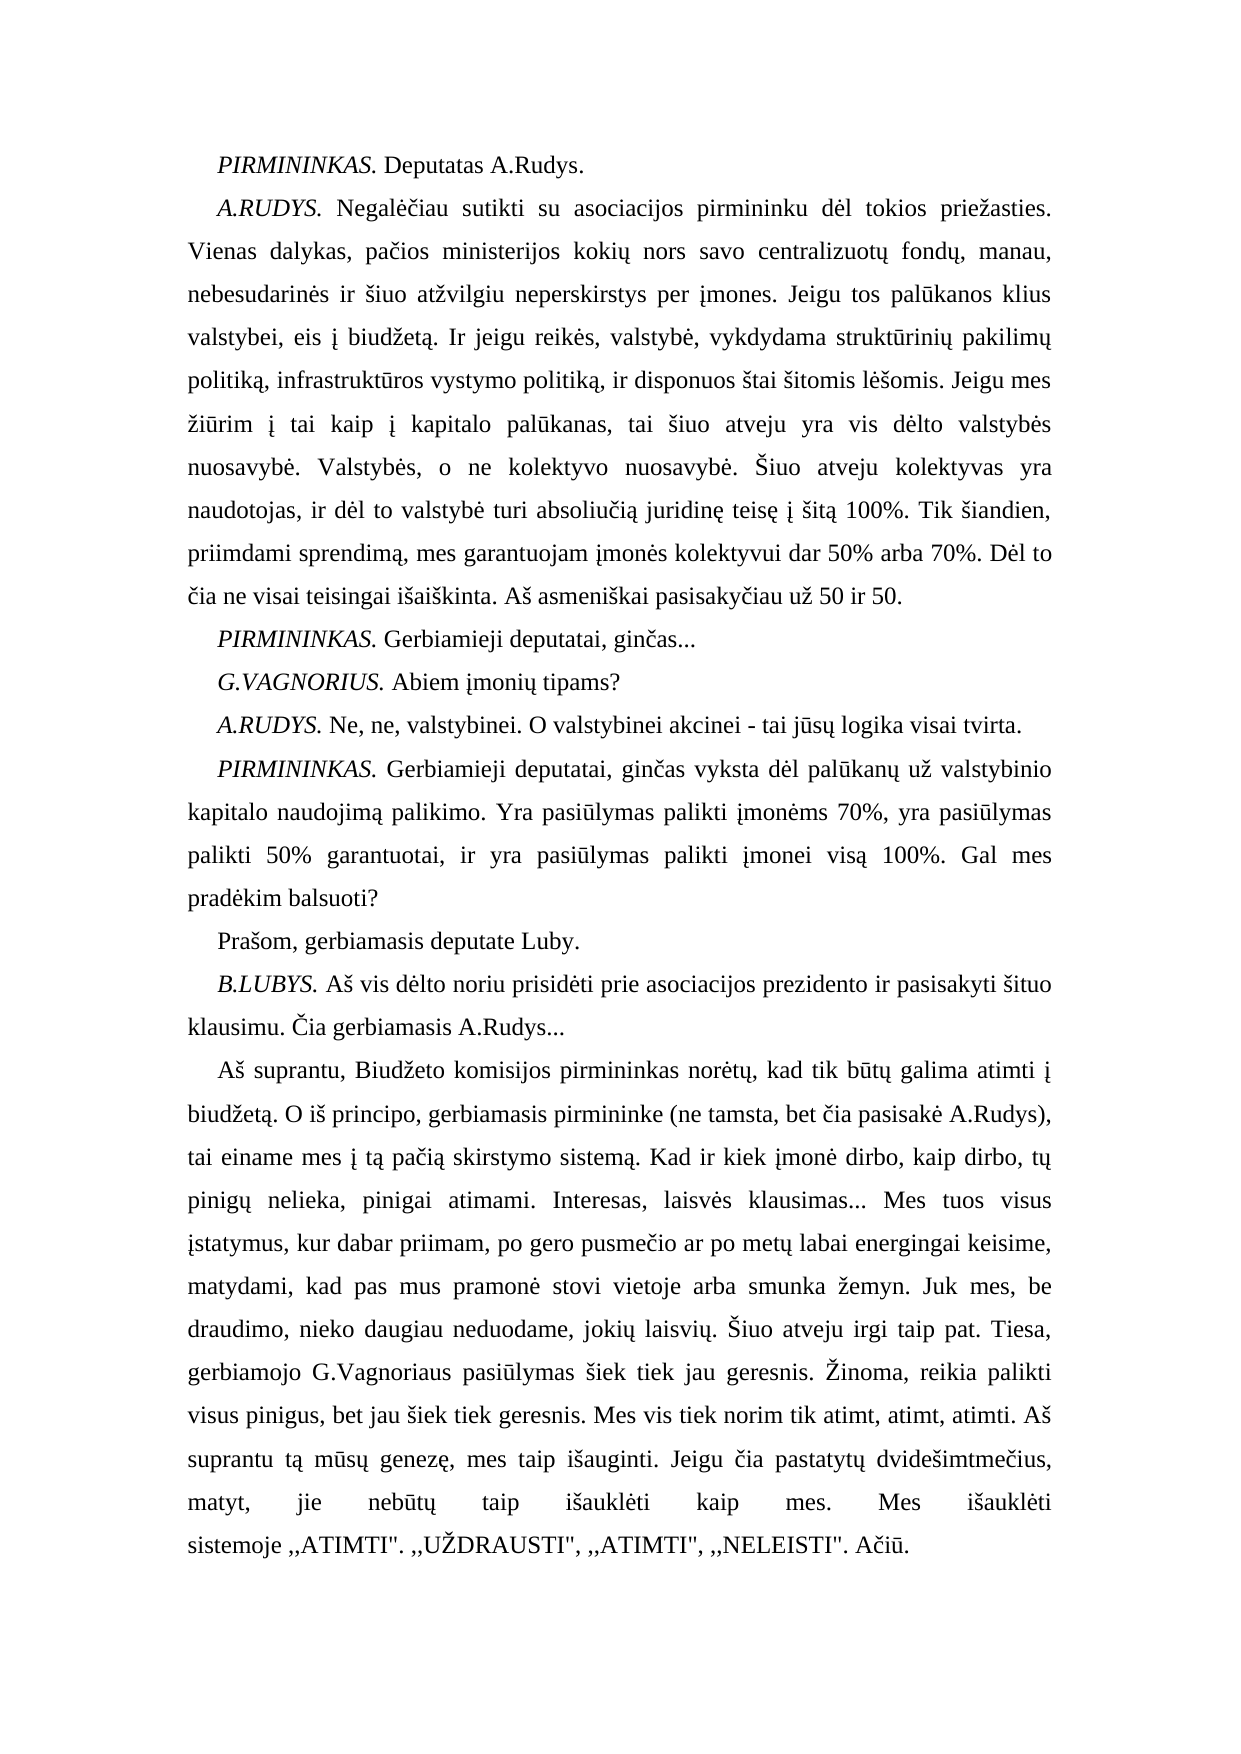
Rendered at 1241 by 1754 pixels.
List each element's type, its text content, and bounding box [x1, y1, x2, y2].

text G.VAGNORIUS. Abiem įmonių tipams? [187, 667, 1053, 696]
text A.RUDYS. Ne, ne, valstybinei. O valstybinei akcinei - tai jūsų logika visai tvirta. [187, 711, 1053, 739]
text PIRMININKAS. Gerbiamieji deputatai, ginčas... [187, 624, 1053, 653]
text Prašom, gerbiamasis deputate Luby. [187, 926, 1053, 955]
text PIRMININKAS. Deputatas A.Rudys. [187, 150, 1053, 179]
text PIRMININKAS. Gerbiamieji deputatai, ginčas vyksta dėl palūkanų už valstybinio kapitalo naudojimą palikimo. Yra pasiūlymas palikti įmonėms 70%, yra pasiūlymas palikti 50% garantuotai, ir yra pasiūlymas palikti įmonei visą 100%. Gal mes pradėkim balsuoti? [187, 754, 1053, 912]
text B.LUBYS. Aš vis dėlto noriu prisidėti prie asociacijos prezidento ir pasisakyti šituo klausimu. Čia gerbiamasis A.Rudys... [187, 969, 1053, 1041]
text Aš suprantu, Biudžeto komisijos pirmininkas norėtų, kad tik būtų galima atimti į biudžetą. O iš principo, gerbiamasis pirmininke (ne tamsta, bet čia pasisakė A.Rudys), tai einame mes į tą pačią skirstymo sistemą. Kad ir kiek įmonė dirbo, kaip dirbo, tų pinigų nelieka, pinigai atimami. Interesas, laisvės klausimas... Mes tuos visus įstatymus, kur dabar priimam, po gero pusmečio ar po metų labai energingai keisime, matydami, kad pas mus pramonė stovi vietoje arba smunka žemyn. Juk mes, be draudimo, nieko daugiau neduodame, jokių laisvių. Šiuo atveju irgi taip pat. Tiesa, gerbiamojo G.Vagnoriaus pasiūlymas šiek tiek jau geresnis. Žinoma, reikia palikti visus pinigus, bet jau šiek tiek geresnis. Mes vis tiek norim tik atimt, atimt, atimti. Aš suprantu tą mūsų genezę, mes taip išauginti. Jeigu čia pastatytų dvidešimtmečius, matyt, jie nebūtų taip išauklėti kaip mes. Mes išauklėti sistemoje ,,ATIMTI". ,,UŽDRAUSTI", ,,ATIMTI", ,,NELEISTI". Ačiū. [187, 1056, 1053, 1559]
text A.RUDYS. Negalėčiau sutikti su asociacijos pirmininku dėl tokios priežasties. Vienas dalykas, pačios ministerijos kokių nors savo centralizuotų fondų, manau, nebesudarinės ir šiuo atžvilgiu neperskirstys per įmones. Jeigu tos palūkanos klius valstybei, eis į biudžetą. Ir jeigu reikės, valstybė, vykdydama struktūrinių pakilimų politiką, infrastruktūros vystymo politiką, ir disponuos štai šitomis lėšomis. Jeigu mes žiūrim į tai kaip į kapitalo palūkanas, tai šiuo atveju yra vis dėlto valstybės nuosavybė. Valstybės, o ne kolektyvo nuosavybė. Šiuo atveju kolektyvas yra naudotojas, ir dėl to valstybė turi absoliučią juridinę teisę į šitą 100%. Tik šiandien, priimdami sprendimą, mes garantuojam įmonės kolektyvui dar 50% arba 70%. Dėl to čia ne visai teisingai išaiškinta. Aš asmeniškai pasisakyčiau už 50 ir 50. [187, 193, 1053, 610]
